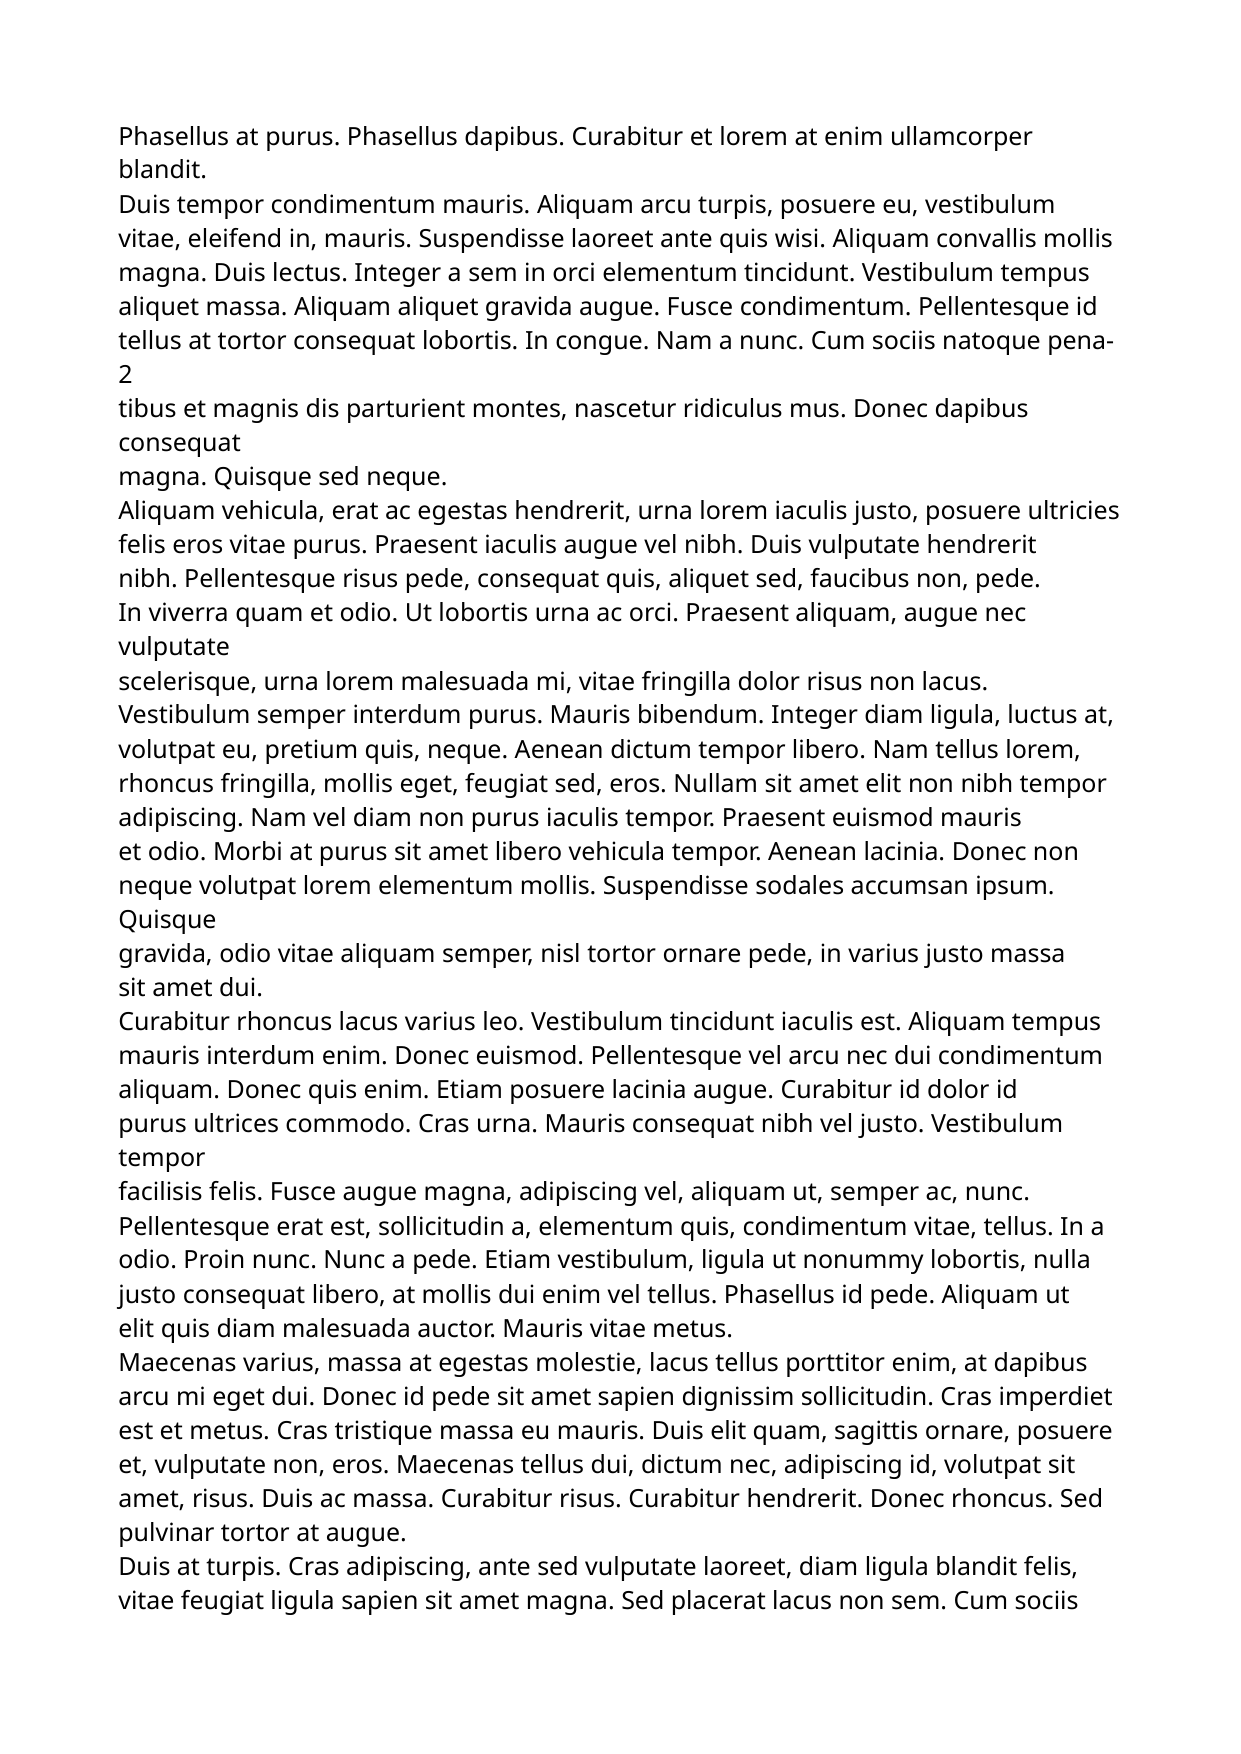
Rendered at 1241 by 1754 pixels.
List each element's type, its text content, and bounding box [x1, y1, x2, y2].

text sit amet dui. [118, 970, 1122, 1004]
text vitae feugiat ligula sapien sit amet magna. Sed placerat lacus non sem. Cum sociis [118, 1583, 1122, 1617]
text neque volutpat lorem elementum mollis. Suspendisse sodales accumsan ipsum. Quisque [118, 867, 1122, 936]
text facilisis felis. Fusce augue magna, adipiscing vel, aliquam ut, semper ac, nunc. [118, 1174, 1122, 1208]
text volutpat eu, pretium quis, neque. Aenean dictum tempor libero. Nam tellus lorem, [118, 731, 1122, 765]
text Duis tempor condimentum mauris. Aliquam arcu turpis, posuere eu, vestibulum [118, 186, 1122, 220]
text vitae, eleifend in, mauris. Suspendisse laoreet ante quis wisi. Aliquam convallis mollis [118, 220, 1122, 254]
text tellus at tortor consequat lobortis. In congue. Nam a nunc. Cum sociis natoque pena- [118, 322, 1122, 357]
text magna. Quisque sed neque. [118, 459, 1122, 493]
text scelerisque, urna lorem malesuada mi, vitae fringilla dolor risus non lacus. [118, 663, 1122, 697]
text Curabitur rhoncus lacus varius leo. Vestibulum tincidunt iaculis est. Aliquam tempus [118, 1004, 1122, 1038]
text aliquam. Donec quis enim. Etiam posuere lacinia augue. Curabitur id dolor id [118, 1072, 1122, 1106]
text magna. Duis lectus. Integer a sem in orci elementum tincidunt. Vestibulum tempus [118, 254, 1122, 288]
text odio. Proin nunc. Nunc a pede. Etiam vestibulum, ligula ut nonummy lobortis, nulla [118, 1242, 1122, 1276]
text pulvinar tortor at augue. [118, 1515, 1122, 1549]
text amet, risus. Duis ac massa. Curabitur risus. Curabitur hendrerit. Donec rhoncus. Sed [118, 1481, 1122, 1515]
text Vestibulum semper interdum purus. Mauris bibendum. Integer diam ligula, luctus at, [118, 697, 1122, 731]
text rhoncus fringilla, mollis eget, feugiat sed, eros. Nullam sit amet elit non nibh tempor [118, 765, 1122, 799]
text nibh. Pellentesque risus pede, consequat quis, aliquet sed, faucibus non, pede. [118, 561, 1122, 595]
text Aliquam vehicula, erat ac egestas hendrerit, urna lorem iaculis justo, posuere ultricies [118, 493, 1122, 527]
text et odio. Morbi at purus sit amet libero vehicula tempor. Aenean lacinia. Donec non [118, 833, 1122, 867]
text Phasellus at purus. Phasellus dapibus. Curabitur et lorem at enim ullamcorper blandit. [118, 118, 1122, 186]
text adipiscing. Nam vel diam non purus iaculis tempor. Praesent euismod mauris [118, 799, 1122, 833]
text purus ultrices commodo. Cras urna. Mauris consequat nibh vel justo. Vestibulum tempor [118, 1106, 1122, 1174]
text Pellentesque erat est, sollicitudin a, elementum quis, condimentum vitae, tellus. In a [118, 1208, 1122, 1242]
text In viverra quam et odio. Ut lobortis urna ac orci. Praesent aliquam, augue nec vulputate [118, 595, 1122, 663]
text Duis at turpis. Cras adipiscing, ante sed vulputate laoreet, diam ligula blandit felis, [118, 1549, 1122, 1583]
text 2 [118, 357, 1122, 391]
text justo consequat libero, at mollis dui enim vel tellus. Phasellus id pede. Aliquam ut [118, 1276, 1122, 1310]
text elit quis diam malesuada auctor. Mauris vitae metus. [118, 1310, 1122, 1344]
text arcu mi eget dui. Donec id pede sit amet sapien dignissim sollicitudin. Cras imperdiet [118, 1378, 1122, 1412]
text aliquet massa. Aliquam aliquet gravida augue. Fusce condimentum. Pellentesque id [118, 288, 1122, 322]
text felis eros vitae purus. Praesent iaculis augue vel nibh. Duis vulputate hendrerit [118, 527, 1122, 561]
text Maecenas varius, massa at egestas molestie, lacus tellus porttitor enim, at dapibus [118, 1344, 1122, 1378]
text tibus et magnis dis parturient montes, nascetur ridiculus mus. Donec dapibus consequat [118, 391, 1122, 459]
text gravida, odio vitae aliquam semper, nisl tortor ornare pede, in varius justo massa [118, 936, 1122, 970]
text est et metus. Cras tristique massa eu mauris. Duis elit quam, sagittis ornare, posuere [118, 1412, 1122, 1447]
text mauris interdum enim. Donec euismod. Pellentesque vel arcu nec dui condimentum [118, 1038, 1122, 1072]
text et, vulputate non, eros. Maecenas tellus dui, dictum nec, adipiscing id, volutpat sit [118, 1447, 1122, 1481]
